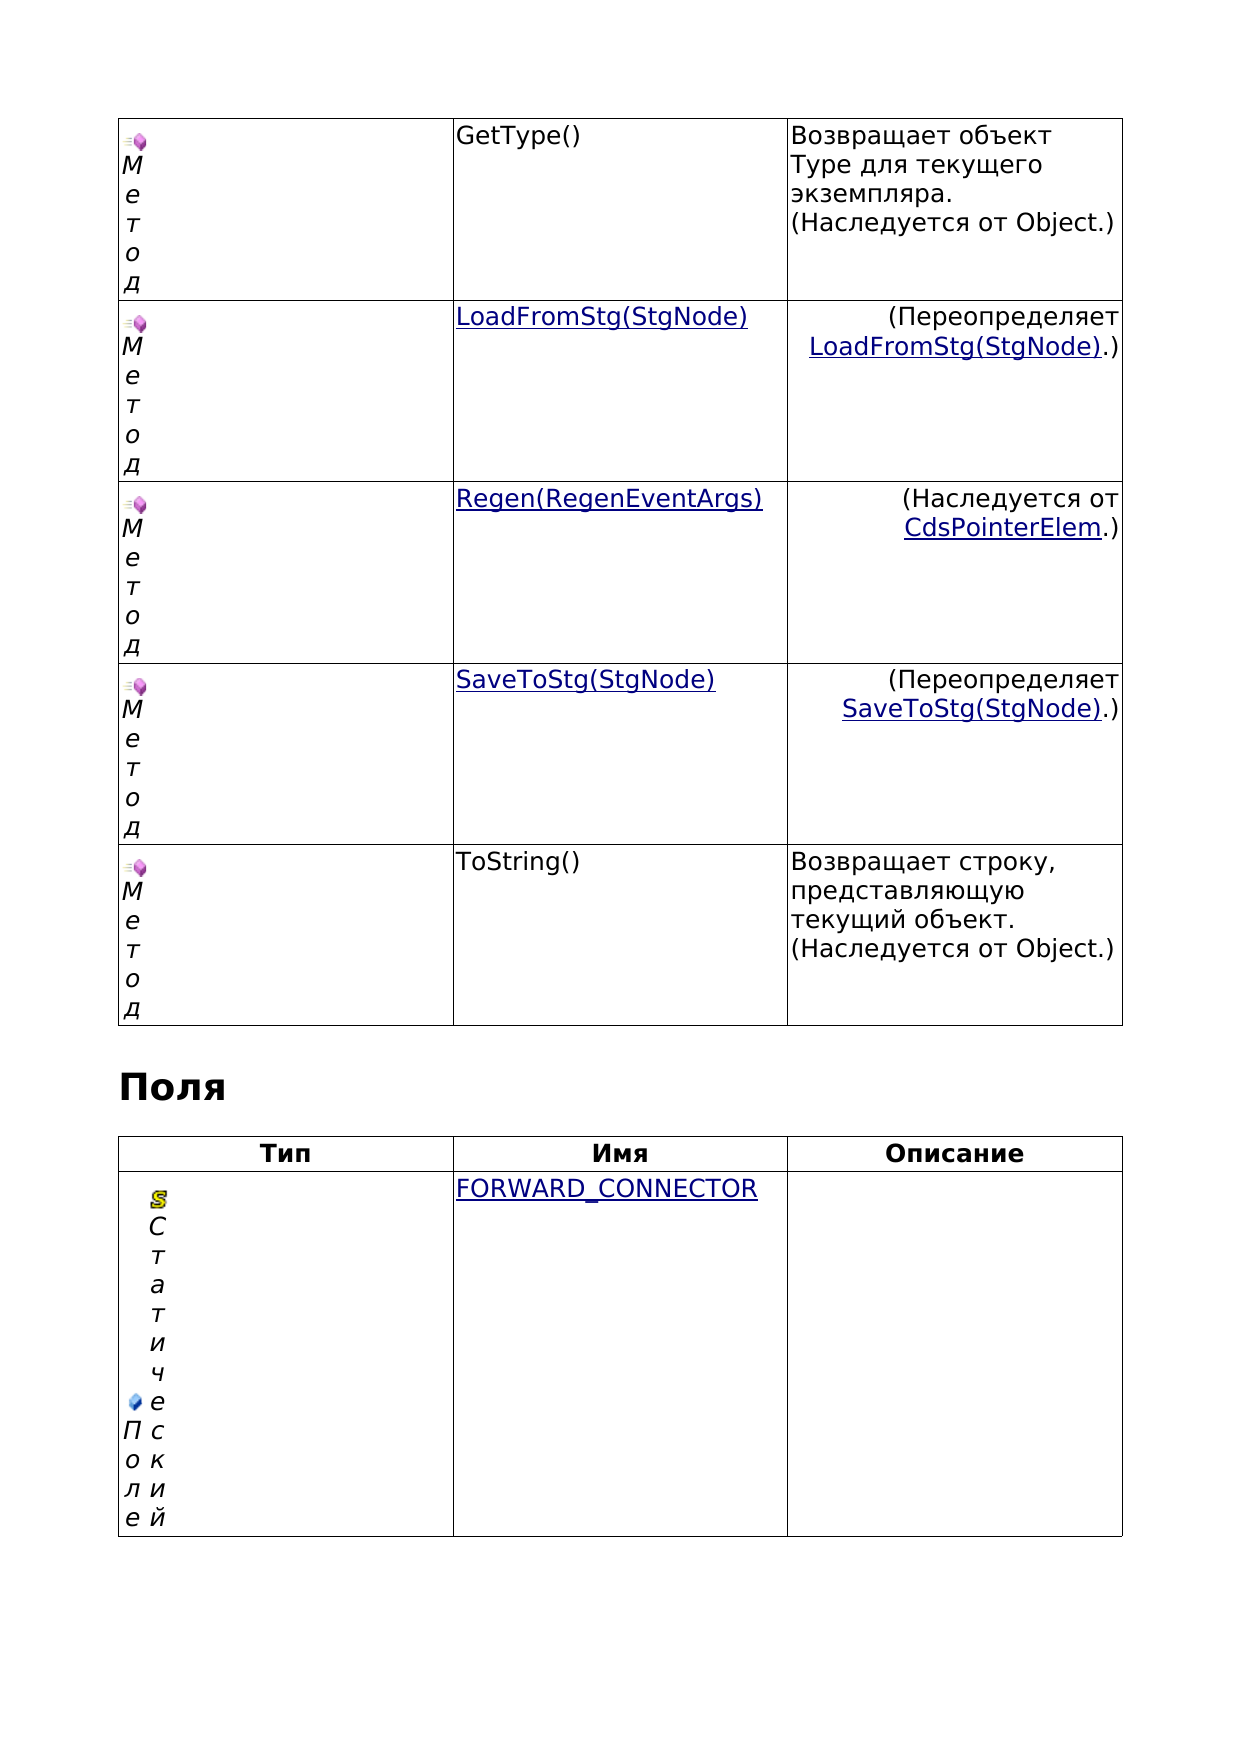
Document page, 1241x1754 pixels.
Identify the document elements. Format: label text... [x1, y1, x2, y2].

table_cell [788, 1172, 1122, 1536]
table_cell (Переопределяет LoadFromStg(StgNode).) [788, 301, 1122, 481]
table_cell [119, 301, 453, 481]
table_cell Возвращает объект Type для текущего экземпляра. (Наследуется от Object.) [788, 119, 1122, 299]
table_cell (Наследуется от CdsPointerElem.) [788, 482, 1122, 662]
table_cell [119, 845, 453, 1025]
picture [121, 1391, 146, 1416]
table_cell Regen(RegenEventArgs) [454, 482, 787, 662]
picture [121, 678, 147, 696]
table_cell Возвращает строку, представляющую текущий объект. (Наследуется от Object.) [788, 845, 1122, 1025]
table_cell SaveToStg(StgNode) [454, 664, 787, 844]
picture [121, 496, 147, 514]
table_cell ToString() [454, 845, 787, 1025]
table_header Имя [454, 1137, 787, 1171]
picture [121, 133, 147, 151]
table_cell GetType() [454, 119, 787, 299]
table_cell LoadFromStg(StgNode) [454, 301, 787, 481]
picture [146, 1186, 172, 1212]
table_cell (Переопределяет SaveToStg(StgNode).) [788, 664, 1122, 844]
picture [121, 315, 147, 333]
table_cell FORWARD_CONNECTOR [454, 1172, 787, 1536]
table_header Описание [788, 1137, 1122, 1171]
table_header Тип [119, 1137, 453, 1171]
table_cell [119, 119, 453, 299]
picture [121, 859, 147, 877]
subtitle Поля [118, 1065, 1122, 1109]
table_cell [119, 482, 453, 662]
table_cell [119, 664, 453, 844]
table_cell [119, 1172, 453, 1536]
